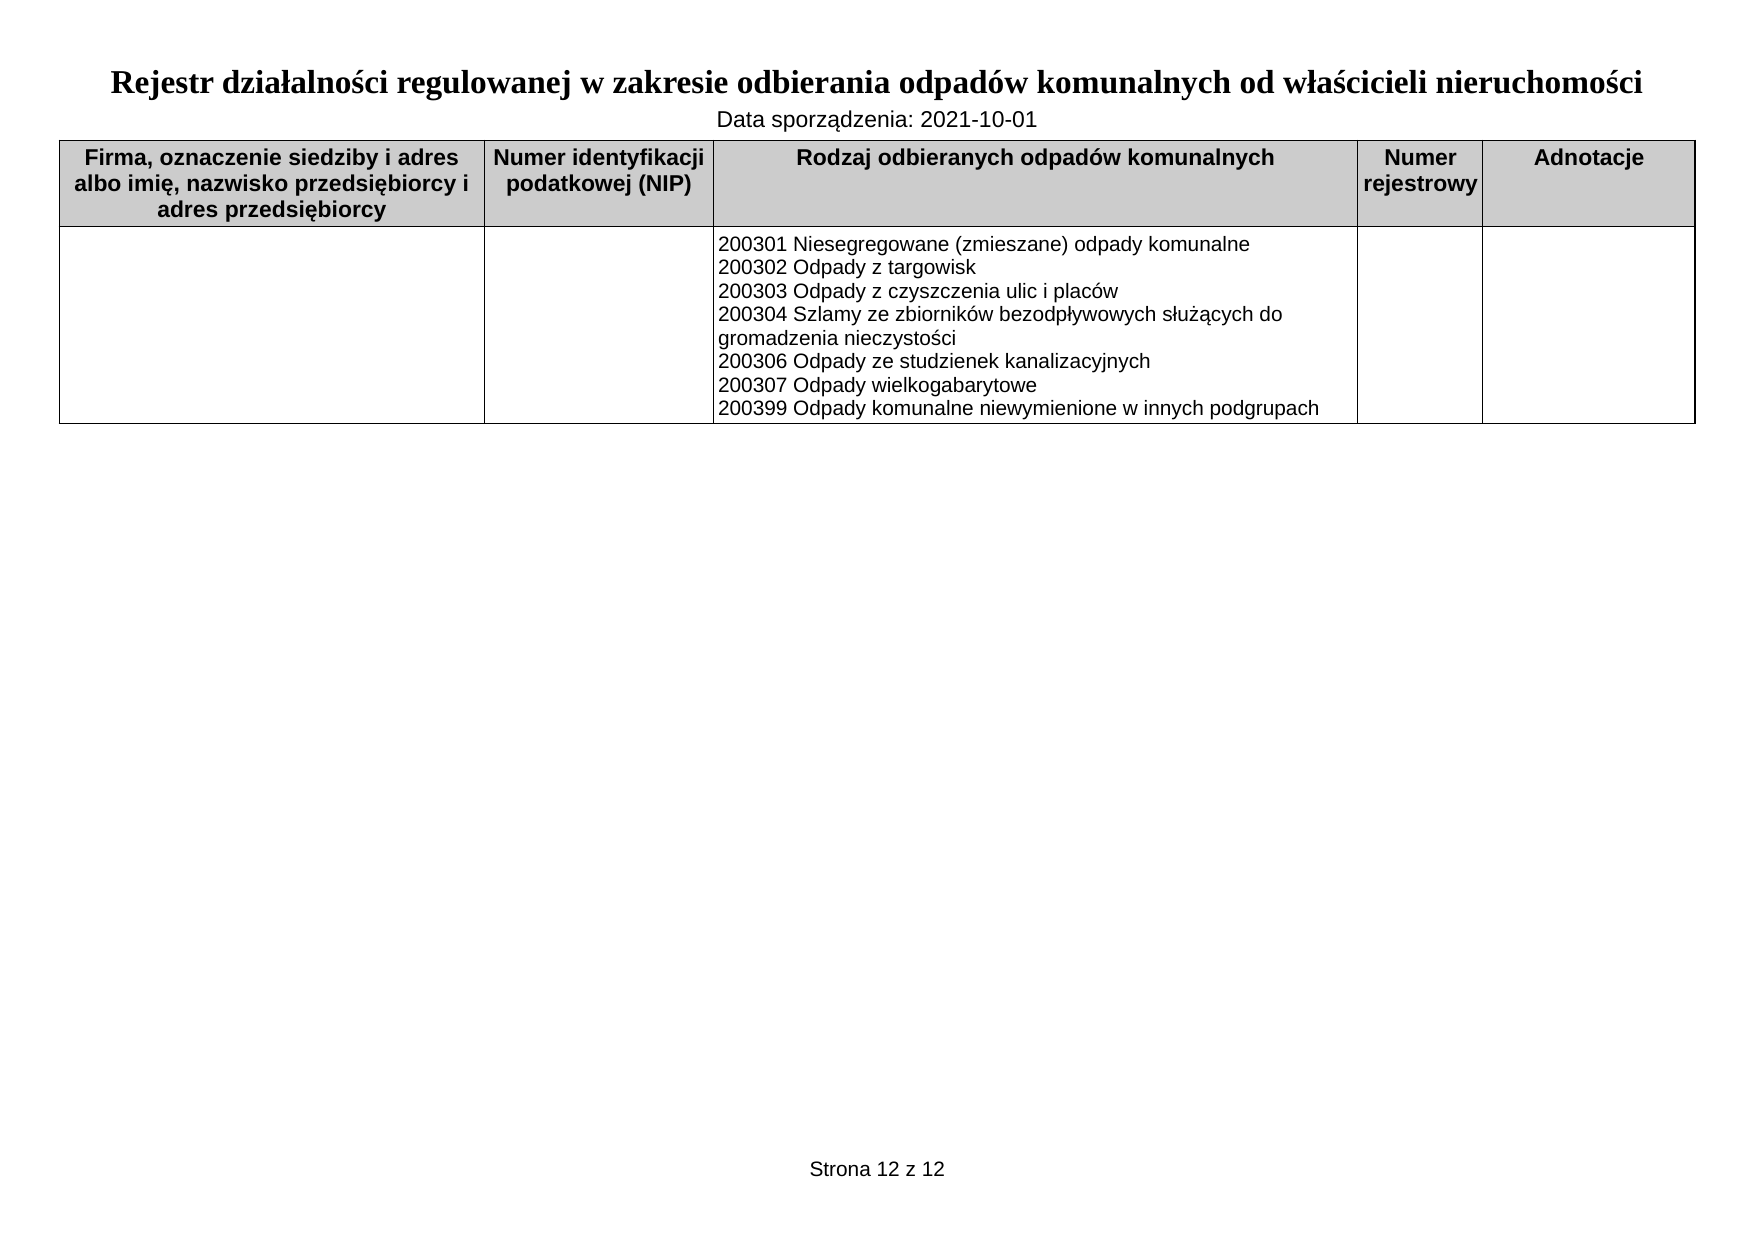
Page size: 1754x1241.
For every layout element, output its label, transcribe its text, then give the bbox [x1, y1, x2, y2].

table_cell 200301 Niesegregowane (zmieszane) odpady komunalne 200302 Odpady z targowisk 200303 Odpady z czyszczenia ulic i placów 200304 Szlamy ze zbiorników bezodpływowych służących do gromadzenia nieczystości 200306 Odpady ze studzienek kanalizacyjnych 200307 Odpady wielkogabarytowe 200399 Odpady komunalne niewymienione w innych podgrupach [714, 227, 1357, 423]
table_cell Adnotacje [1483, 141, 1694, 226]
table_cell Numer identyfikacji podatkowej (NIP) [485, 141, 713, 226]
table_cell Numer rejestrowy [1358, 141, 1482, 226]
table_header Rejestr działalności regulowanej w zakresie odbierania odpadów komunalnych od właścicieli nieruchomości Data sporządzenia: 2021-10-01 [59, 59, 1695, 139]
table_cell Firma, oznaczenie siedziby i adres albo imię, nazwisko przedsiębiorcy i adres przedsiębiorcy [60, 141, 484, 226]
table_cell [1483, 227, 1694, 423]
table_cell Rodzaj odbieranych odpadów komunalnych [714, 141, 1357, 226]
table_cell [60, 227, 484, 423]
table_cell [485, 227, 713, 423]
table_cell [1358, 227, 1482, 423]
